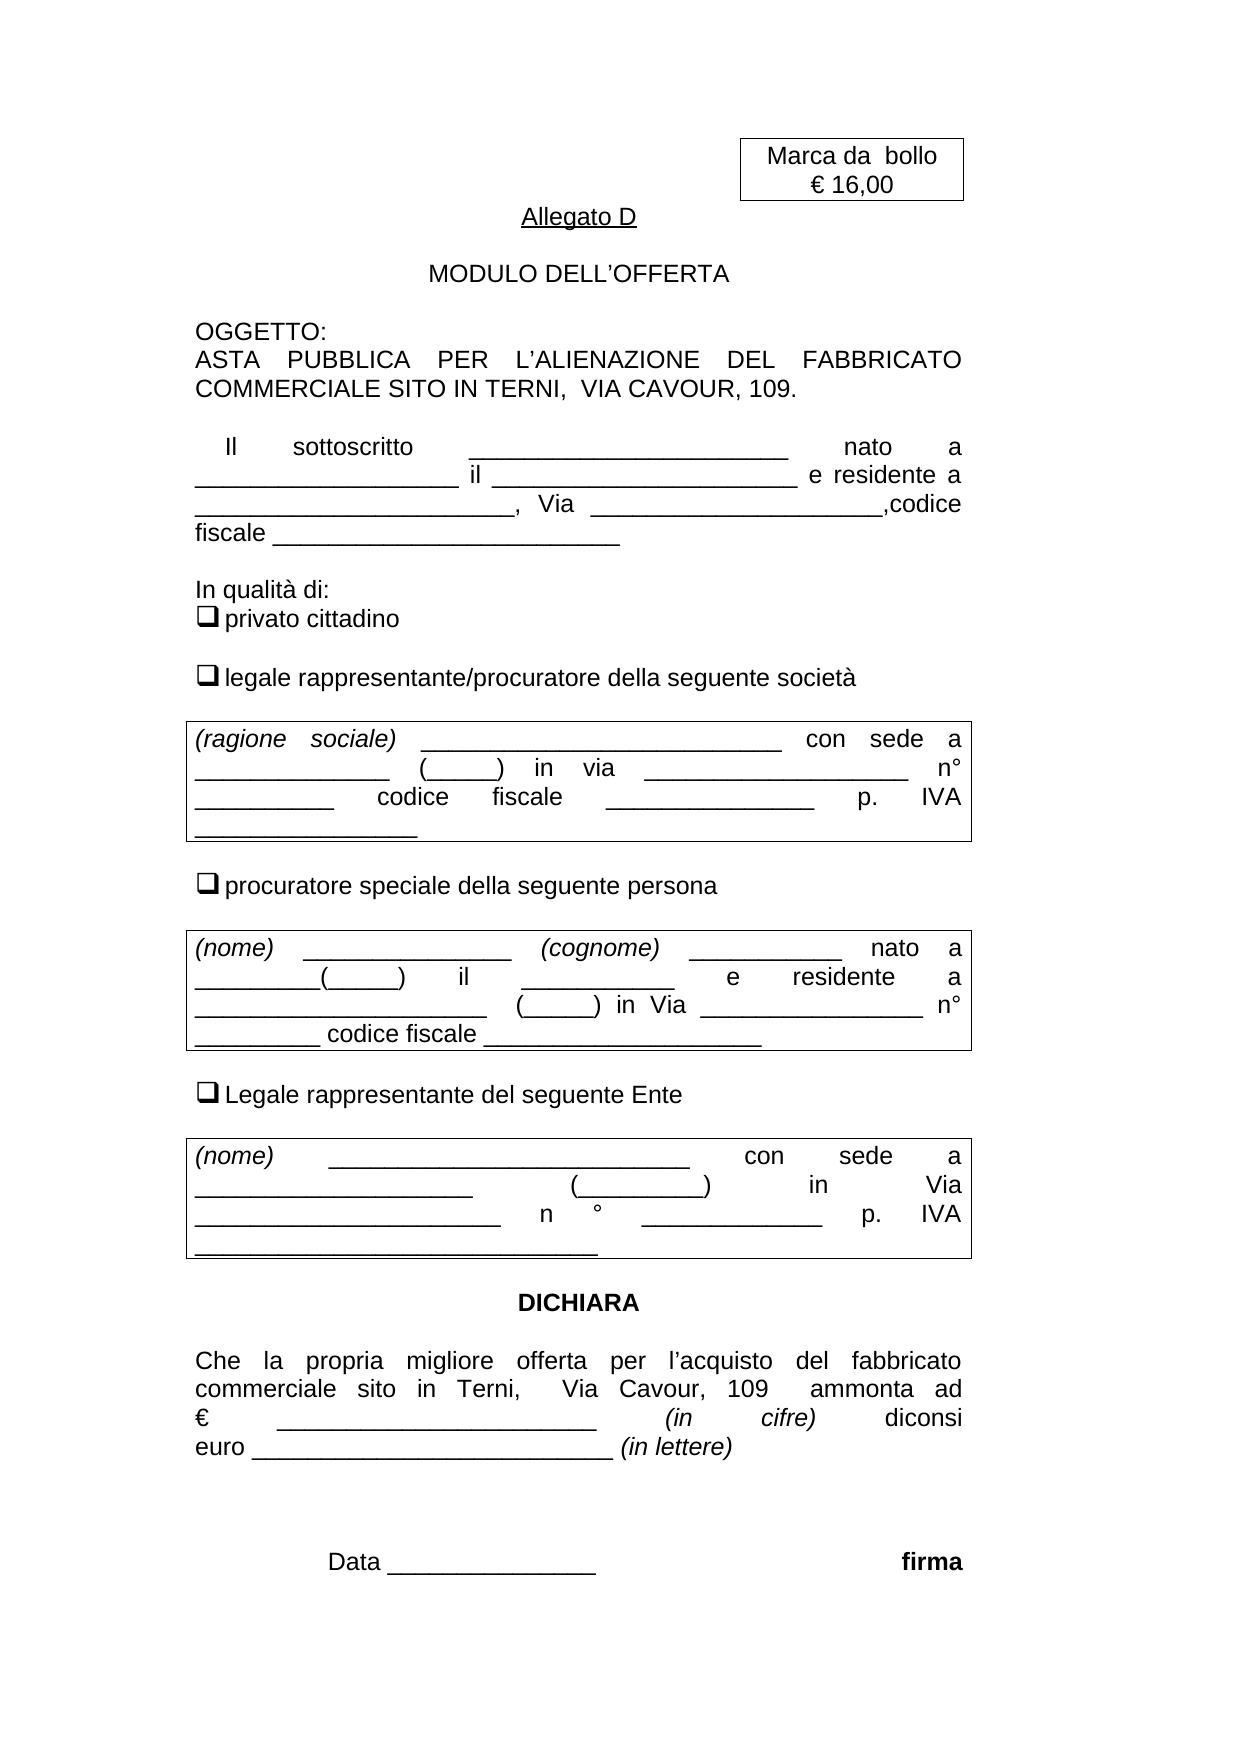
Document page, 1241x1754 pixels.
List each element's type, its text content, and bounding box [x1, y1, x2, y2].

text In qualità di: [195, 575, 963, 604]
text Che la propria migliore offerta per l’acquisto del fabbricato commerciale sito in Terni, Via Cavour, 109 ammonta ad € _______________________ (in cifre) diconsi euro __________________________ (in lettere) [195, 1346, 963, 1461]
list Legale rappresentante del seguente Ente [195, 1079, 963, 1109]
subtitle Marca da bollo € 16,00 [741, 139, 963, 200]
subtitle MODULO DELL’OFFERTA [195, 259, 963, 288]
subtitle DICHIARA [195, 1288, 963, 1317]
text (ragione sociale) __________________________ con sede a ______________ (_____) in via ___________________ n° __________ codice fiscale _______________ p. IVA ________________ [187, 722, 971, 841]
subtitle Allegato D [195, 201, 963, 230]
text (nome) __________________________ con sede a ____________________ (_________) in Via ______________________ n ° _____________ p. IVA _____________________________ [187, 1139, 971, 1258]
subtitle Data _______________ firma [195, 1547, 963, 1576]
text OGGETTO: [195, 316, 963, 345]
list procuratore speciale della seguente persona [195, 871, 963, 901]
text ASTA PUBBLICA PER L’ALIENAZIONE DEL FABBRICATO COMMERCIALE SITO IN TERNI, VIA CAVOUR, 109. [195, 345, 963, 403]
list privato cittadino [195, 604, 963, 634]
text Il sottoscritto _______________________ nato a ___________________ il ______________________ e residente a _______________________, Via _____________________,codice fiscale _________________________ [195, 431, 963, 546]
list legale rappresentante/procuratore della seguente società [195, 662, 963, 692]
text (nome) _______________ (cognome) ___________ nato a _________(_____) il ___________ e residente a _____________________ (_____) in Via ________________ n° _________ codice fiscale ____________________ [187, 931, 971, 1050]
